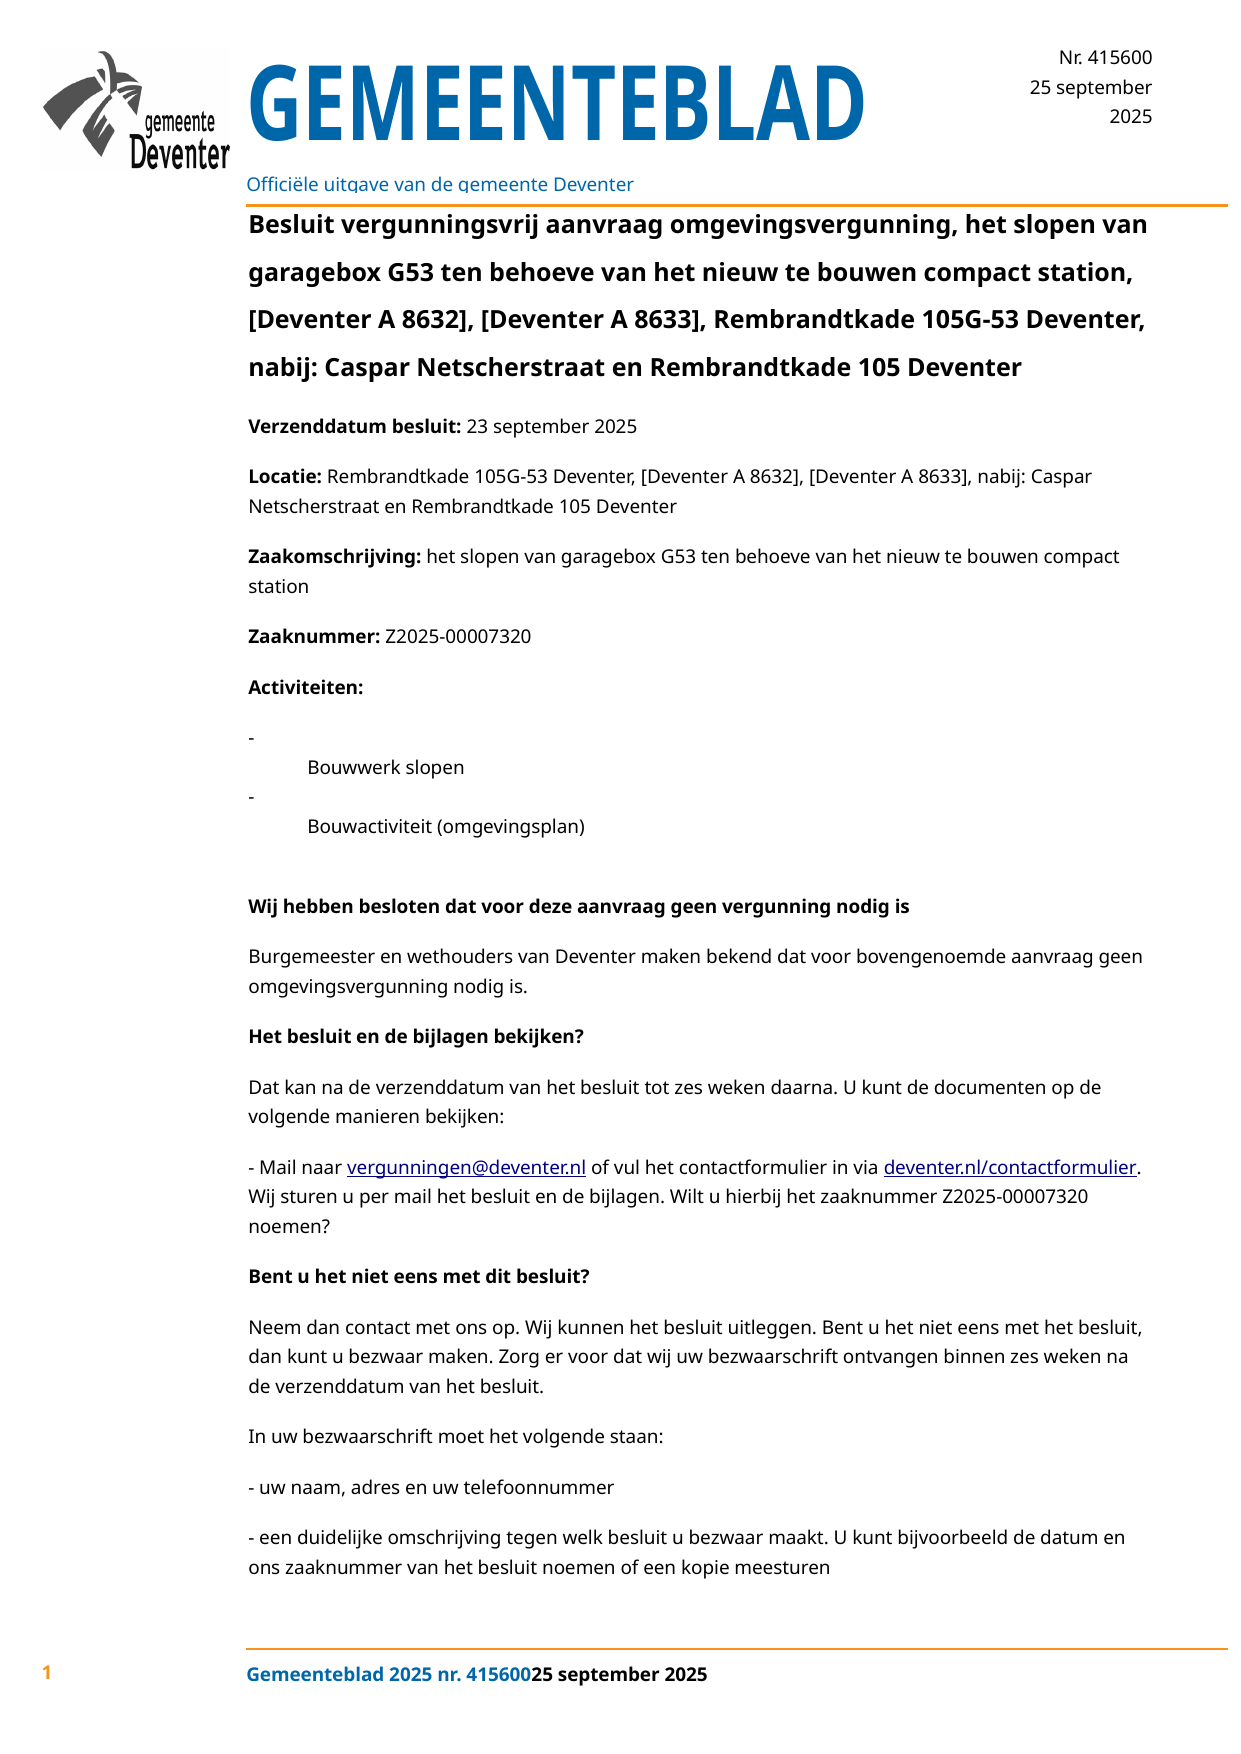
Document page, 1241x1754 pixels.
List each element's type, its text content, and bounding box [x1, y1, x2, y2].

text Verzenddatum besluit: 23 september 2025 [248, 413, 1152, 439]
text Bent u het niet eens met dit besluit? [248, 1263, 1152, 1289]
list Bouwwerk slopen [248, 754, 1152, 780]
text Burgemeester en wethouders van Deventer maken bekend dat voor bovengenoemde aanvraag geen omgevingsvergunning nodig is. [248, 943, 1152, 999]
text In uw bezwaarschrift moet het volgende staan: [248, 1423, 1152, 1449]
text Neem dan contact met ons op. Wij kunnen het besluit uitleggen. Bent u het niet eens met het besluit, dan kunt u bezwaar maken. Zorg er voor dat wij uw bezwaarschrift ontvangen binnen zes weken na de verzenddatum van het besluit. [248, 1314, 1152, 1399]
text Zaaknummer: Z2025-00007320 [248, 623, 1152, 649]
text - uw naam, adres en uw telefoonnummer [248, 1474, 1152, 1500]
text Het besluit en de bijlagen bekijken? [248, 1023, 1152, 1049]
list Bouwactiviteit (omgevingsplan) [248, 813, 1152, 839]
text Zaakomschrijving: het slopen van garagebox G53 ten behoeve van het nieuw te bouwen compact station [248, 543, 1152, 599]
text Activiteiten: [248, 674, 1152, 700]
picture [41, 47, 231, 172]
text - Mail naar vergunningen@deventer.nl of vul het contactformulier in via deventer.nl/contactformulier. Wij sturen u per mail het besluit en de bijlagen. Wilt u hierbij het zaaknummer Z2025-00007320 noemen? [248, 1154, 1152, 1239]
text Dat kan na de verzenddatum van het besluit tot zes weken daarna. U kunt de documenten op de volgende manieren bekijken: [248, 1074, 1152, 1129]
text Besluit vergunningsvrij aanvraag omgevingsvergunning, het slopen van garagebox G53 ten behoeve van het nieuw te bouwen compact station, [Deventer A 8632], [Deventer A 8633], Rembrandtkade 105G-53 Deventer, nabij: Caspar Netscherstraat en Rembrandtkade 105 Deventer [248, 207, 1152, 384]
text Wij hebben besloten dat voor deze aanvraag geen vergunning nodig is [248, 893, 1152, 919]
text Locatie: Rembrandtkade 105G-53 Deventer, [Deventer A 8632], [Deventer A 8633], nabij: Caspar Netscherstraat en Rembrandtkade 105 Deventer [248, 463, 1152, 519]
text - een duidelijke omschrijving tegen welk besluit u bezwaar maakt. U kunt bijvoorbeeld de datum en ons zaaknummer van het besluit noemen of een kopie meesturen [248, 1524, 1152, 1580]
